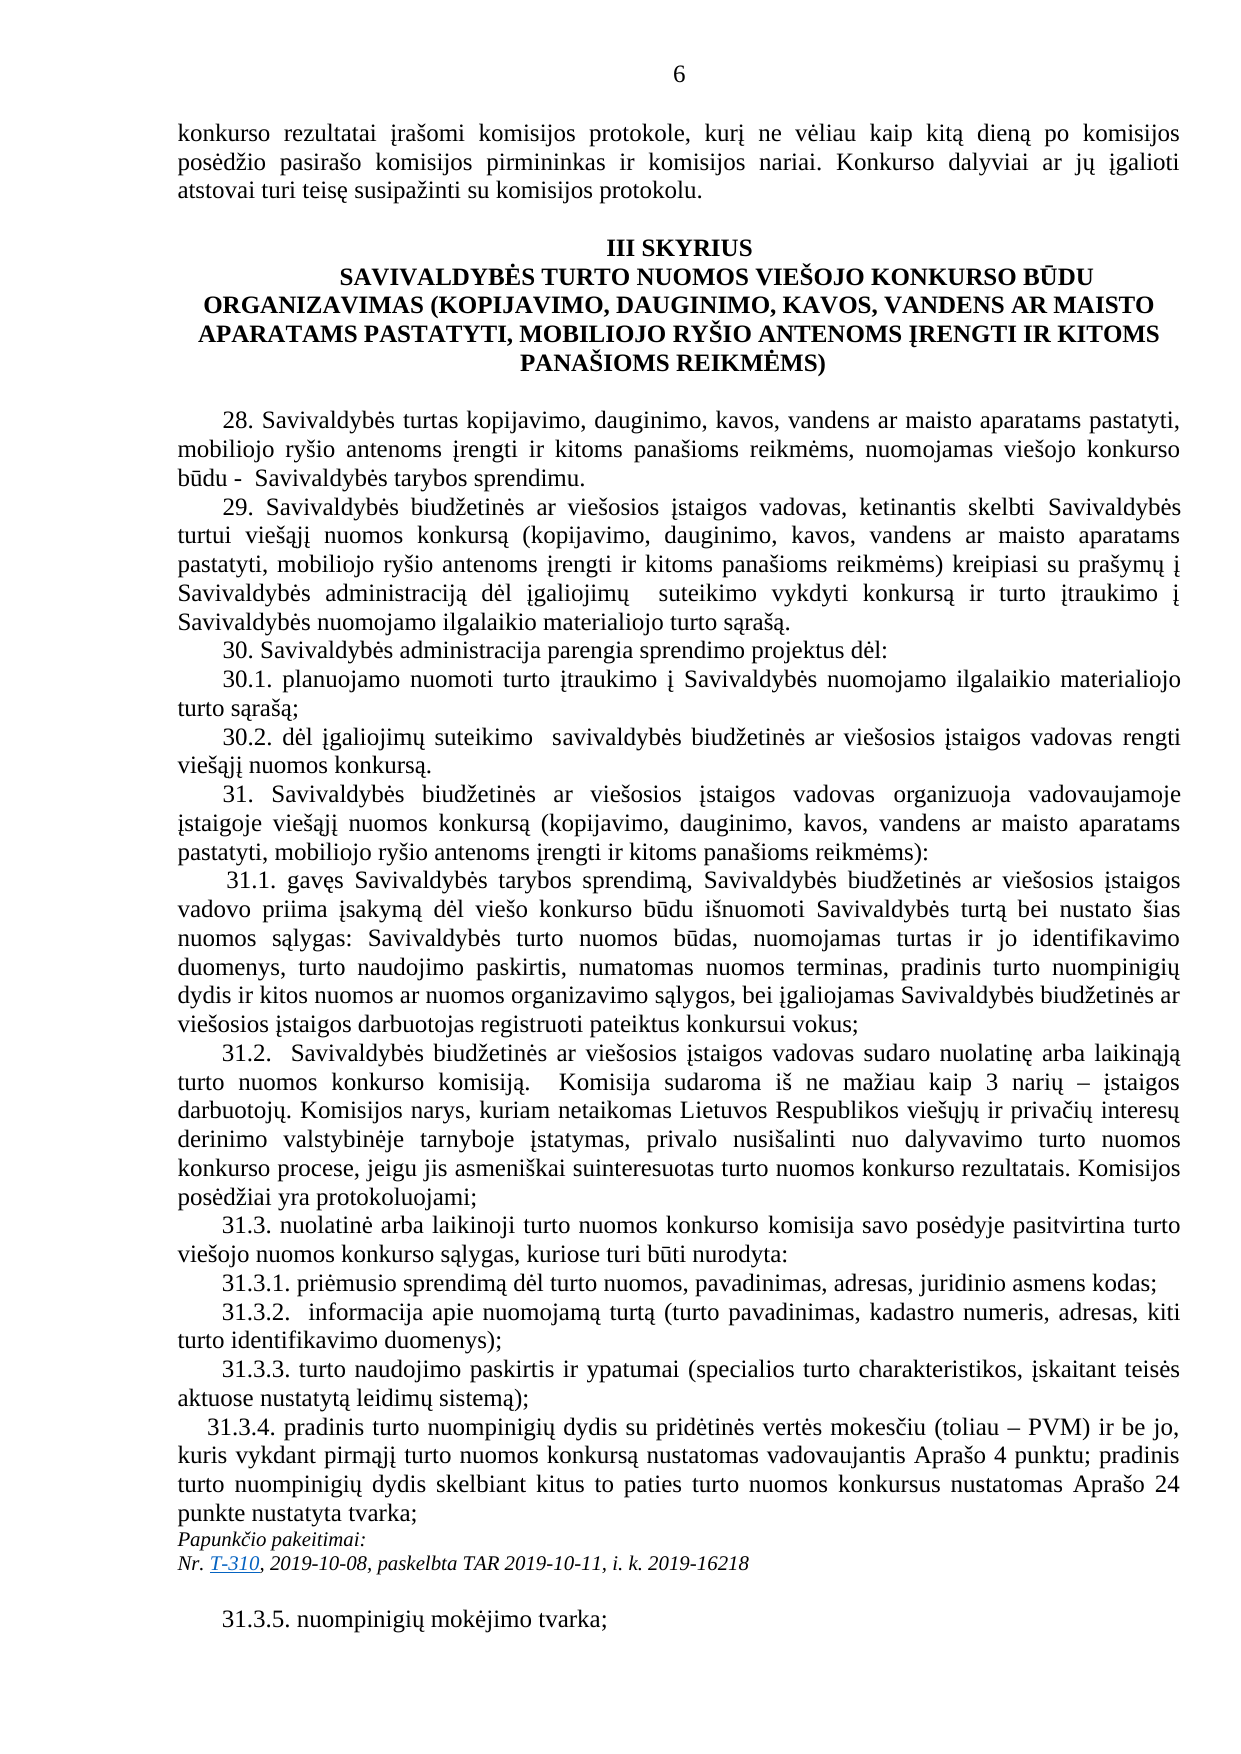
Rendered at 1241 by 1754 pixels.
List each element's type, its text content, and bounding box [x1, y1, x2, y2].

text 31.3.5. nuompinigių mokėjimo tvarka; [177, 1604, 1181, 1632]
text 31.3.3. turto naudojimo paskirtis ir ypatumai (specialios turto charakteristikos, įskaitant teisės aktuose nustatytą leidimų sistemą); [177, 1354, 1181, 1412]
text Papunkčio pakeitimai: [177, 1527, 1181, 1551]
text 31.1. gavęs Savivaldybės tarybos sprendimą, Savivaldybės biudžetinės ar viešosios įstaigos vadovo priima įsakymą dėl viešo konkurso būdu išnuomoti Savivaldybės turtą bei nustato šias nuomos sąlygas: Savivaldybės turto nuomos būdas, nuomojamas turtas ir jo identifikavimo duomenys, turto naudojimo paskirtis, numatomas nuomos terminas, pradinis turto nuompinigių dydis ir kitos nuomos ar nuomos organizavimo sąlygos, bei įgaliojamas Savivaldybės biudžetinės ar viešosios įstaigos darbuotojas registruoti pateiktus konkursui vokus; [177, 866, 1181, 1038]
text SAVIVALDYBĖS TURTO NUOMOS VIEŠOJO KONKURSO BŪDU ORGANIZAVIMAS (KOPIJAVIMO, DAUGINIMO, KAVOS, VANDENS AR MAISTO APARATAMS PASTATYTI, MOBILIOJO RYŠIO ANTENOMS ĮRENGTI IR KITOMS PANAŠIOMS REIKMĖMS) [177, 262, 1181, 377]
text 31.3.1. priėmusio sprendimą dėl turto nuomos, pavadinimas, adresas, juridinio asmens kodas; [177, 1268, 1181, 1297]
text III SKYRIUS [177, 233, 1181, 262]
text Nr. T-310, 2019-10-08, paskelbta TAR 2019-10-11, i. k. 2019-16218 [177, 1551, 1181, 1575]
text 31.3. nuolatinė arba laikinoji turto nuomos konkurso komisija savo posėdyje pasitvirtina turto viešojo nuomos konkurso sąlygas, kuriose turi būti nurodyta: [177, 1211, 1181, 1268]
text konkurso rezultatai įrašomi komisijos protokole, kurį ne vėliau kaip kitą dieną po komisijos posėdžio pasirašo komisijos pirmininkas ir komisijos nariai. Konkurso dalyviai ar jų įgalioti atstovai turi teisę susipažinti su komisijos protokolu. [177, 118, 1181, 204]
text 31.3.2. informacija apie nuomojamą turtą (turto pavadinimas, kadastro numeris, adresas, kiti turto identifikavimo duomenys); [177, 1297, 1181, 1354]
text 31. Savivaldybės biudžetinės ar viešosios įstaigos vadovas organizuoja vadovaujamoje įstaigoje viešąjį nuomos konkursą (kopijavimo, dauginimo, kavos, vandens ar maisto aparatams pastatyti, mobiliojo ryšio antenoms įrengti ir kitoms panašioms reikmėms): [177, 779, 1181, 866]
text 28. Savivaldybės turtas kopijavimo, dauginimo, kavos, vandens ar maisto aparatams pastatyti, mobiliojo ryšio antenoms įrengti ir kitoms panašioms reikmėms, nuomojamas viešojo konkurso būdu - Savivaldybės tarybos sprendimu. [177, 406, 1181, 492]
text 30.1. planuojamo nuomoti turto įtraukimo į Savivaldybės nuomojamo ilgalaikio materialiojo turto sąrašą; [177, 664, 1181, 722]
text 31.2. Savivaldybės biudžetinės ar viešosios įstaigos vadovas sudaro nuolatinę arba laikinąją turto nuomos konkurso komisiją. Komisija sudaroma iš ne mažiau kaip 3 narių – įstaigos darbuotojų. Komisijos narys, kuriam netaikomas Lietuvos Respublikos viešųjų ir privačių interesų derinimo valstybinėje tarnyboje įstatymas, privalo nusišalinti nuo dalyvavimo turto nuomos konkurso procese, jeigu jis asmeniškai suinteresuotas turto nuomos konkurso rezultatais. Komisijos posėdžiai yra protokoluojami; [177, 1038, 1181, 1211]
text 31.3.4. pradinis turto nuompinigių dydis su pridėtinės vertės mokesčiu (toliau – PVM) ir be jo, kuris vykdant pirmąjį turto nuomos konkursą nustatomas vadovaujantis Aprašo 4 punktu; pradinis turto nuompinigių dydis skelbiant kitus to paties turto nuomos konkursus nustatomas Aprašo 24 punkte nustatyta tvarka; [177, 1412, 1181, 1527]
text 29. Savivaldybės biudžetinės ar viešosios įstaigos vadovas, ketinantis skelbti Savivaldybės turtui viešąjį nuomos konkursą (kopijavimo, dauginimo, kavos, vandens ar maisto aparatams pastatyti, mobiliojo ryšio antenoms įrengti ir kitoms panašioms reikmėms) kreipiasi su prašymų į Savivaldybės administraciją dėl įgaliojimų suteikimo vykdyti konkursą ir turto įtraukimo į Savivaldybės nuomojamo ilgalaikio materialiojo turto sąrašą. [177, 492, 1181, 636]
text 30.2. dėl įgaliojimų suteikimo savivaldybės biudžetinės ar viešosios įstaigos vadovas rengti viešąjį nuomos konkursą. [177, 722, 1181, 779]
text 30. Savivaldybės administracija parengia sprendimo projektus dėl: [177, 636, 1181, 664]
